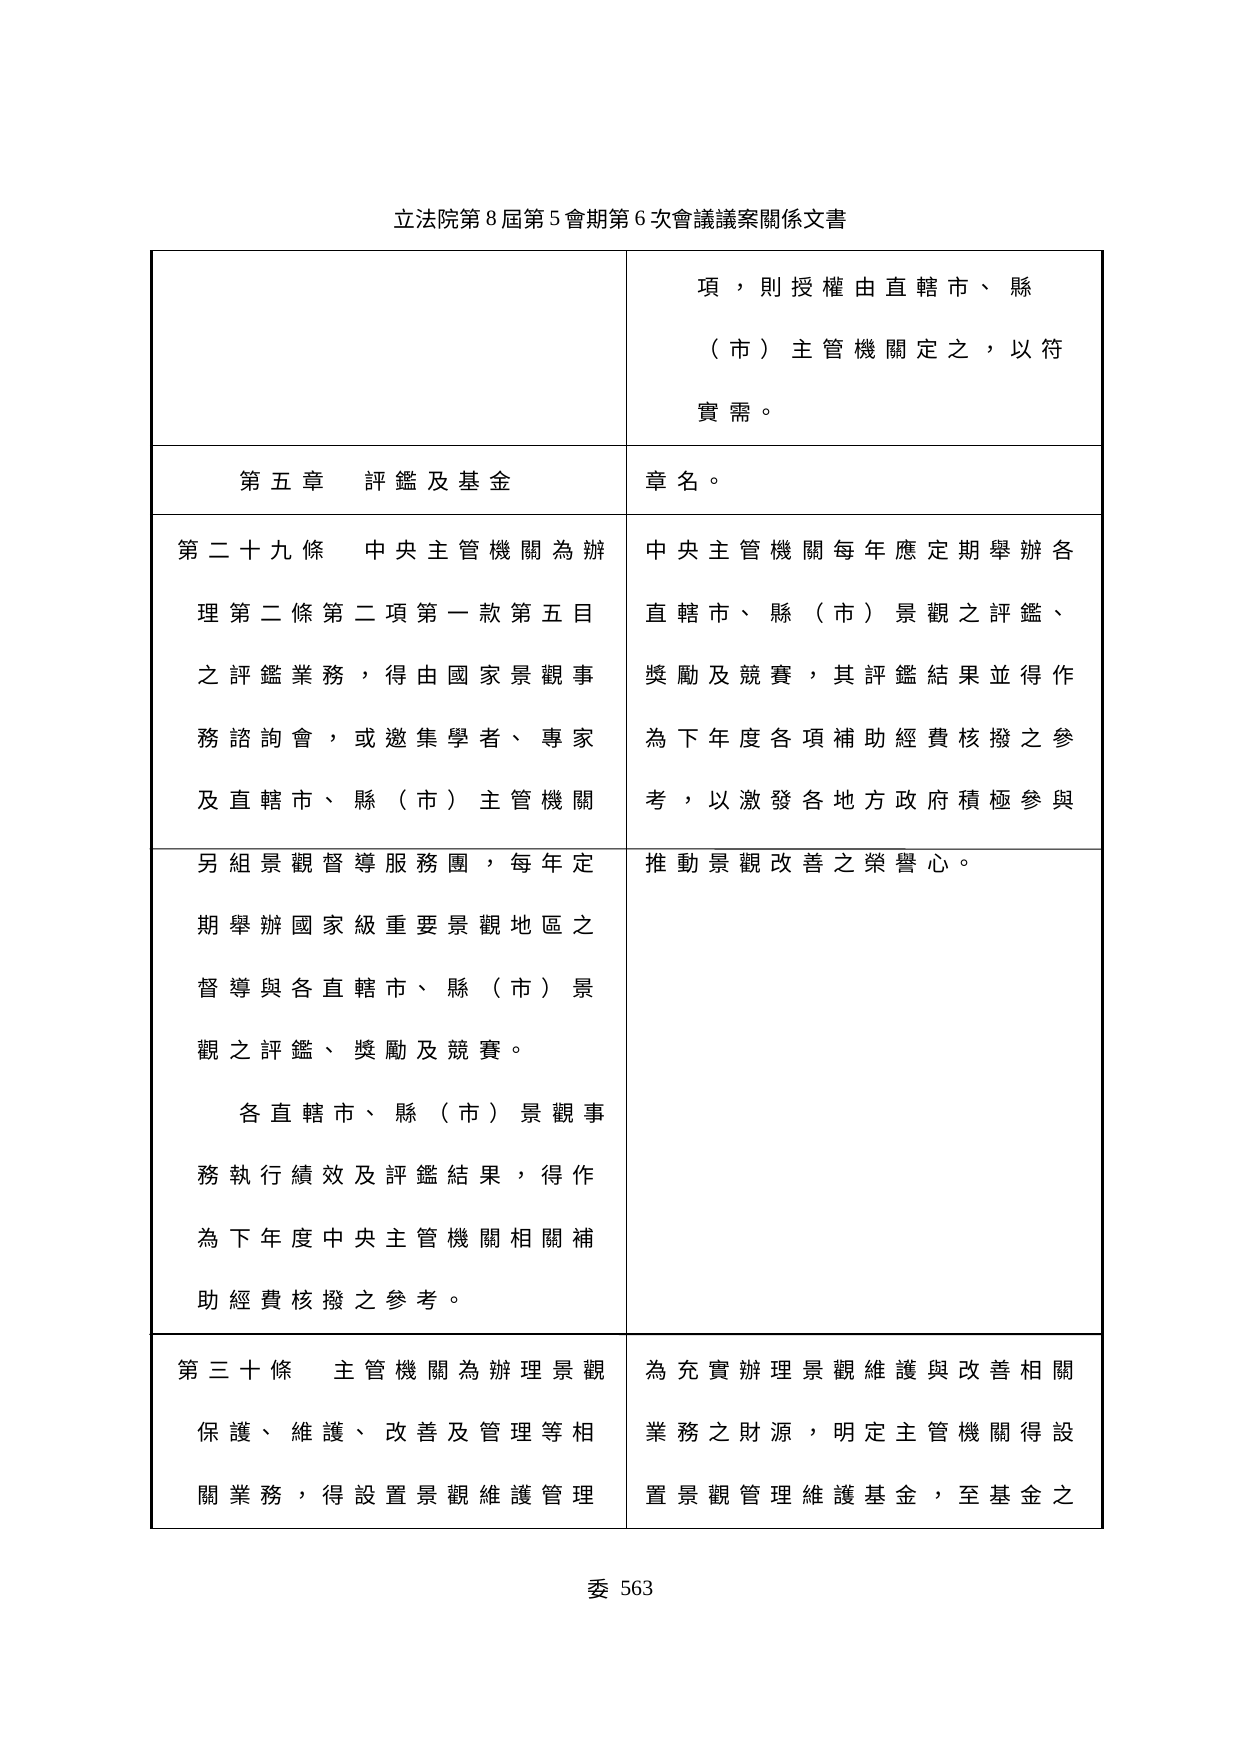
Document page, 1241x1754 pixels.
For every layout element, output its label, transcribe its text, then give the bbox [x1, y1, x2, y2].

table_cell 推動景觀改善之榮譽心。 [627, 850, 1101, 1333]
table_cell 為充實辦理景觀維護與改善相關業務之財源，明定主管機關得設置景觀管理維護基金，至基金之 [627, 1336, 1101, 1528]
table_cell 另組景觀督導服務團，每年定期舉辦國家級重要景觀地區之督導與各直轄市、縣（市）景觀之評鑑、獎勵及競賽。 各直轄市、縣（市）景觀事務執行績效及評鑑結果，得作為下年度中央主管機關相關補助經費核撥之參考。 [153, 850, 626, 1333]
table_cell 第二十九條 中央主管機關為辦理第二條第二項第一款第五目之評鑑業務，得由國家景觀事務諮詢會，或邀集學者、專家及直轄市、縣（市）主管機關 [153, 515, 626, 848]
table_cell 第三十條 主管機關為辦理景觀保護、維護、改善及管理等相關業務，得設置景觀維護管理 [153, 1335, 626, 1528]
table_cell 中央主管機關每年應定期舉辦各直轄市、縣（市）景觀之評鑑、獎勵及競賽，其評鑑結果並得作為下年度各項補助經費核撥之參考，以激發各地方政府積極參與 [627, 515, 1101, 848]
table_cell [153, 251, 626, 444]
table_cell 項，則授權由直轄市、縣（市）主管機關定之，以符實需。 [627, 251, 1101, 444]
table_cell 章名。 [627, 446, 1101, 514]
table_cell 第五章 評鑑及基金 [153, 446, 626, 514]
